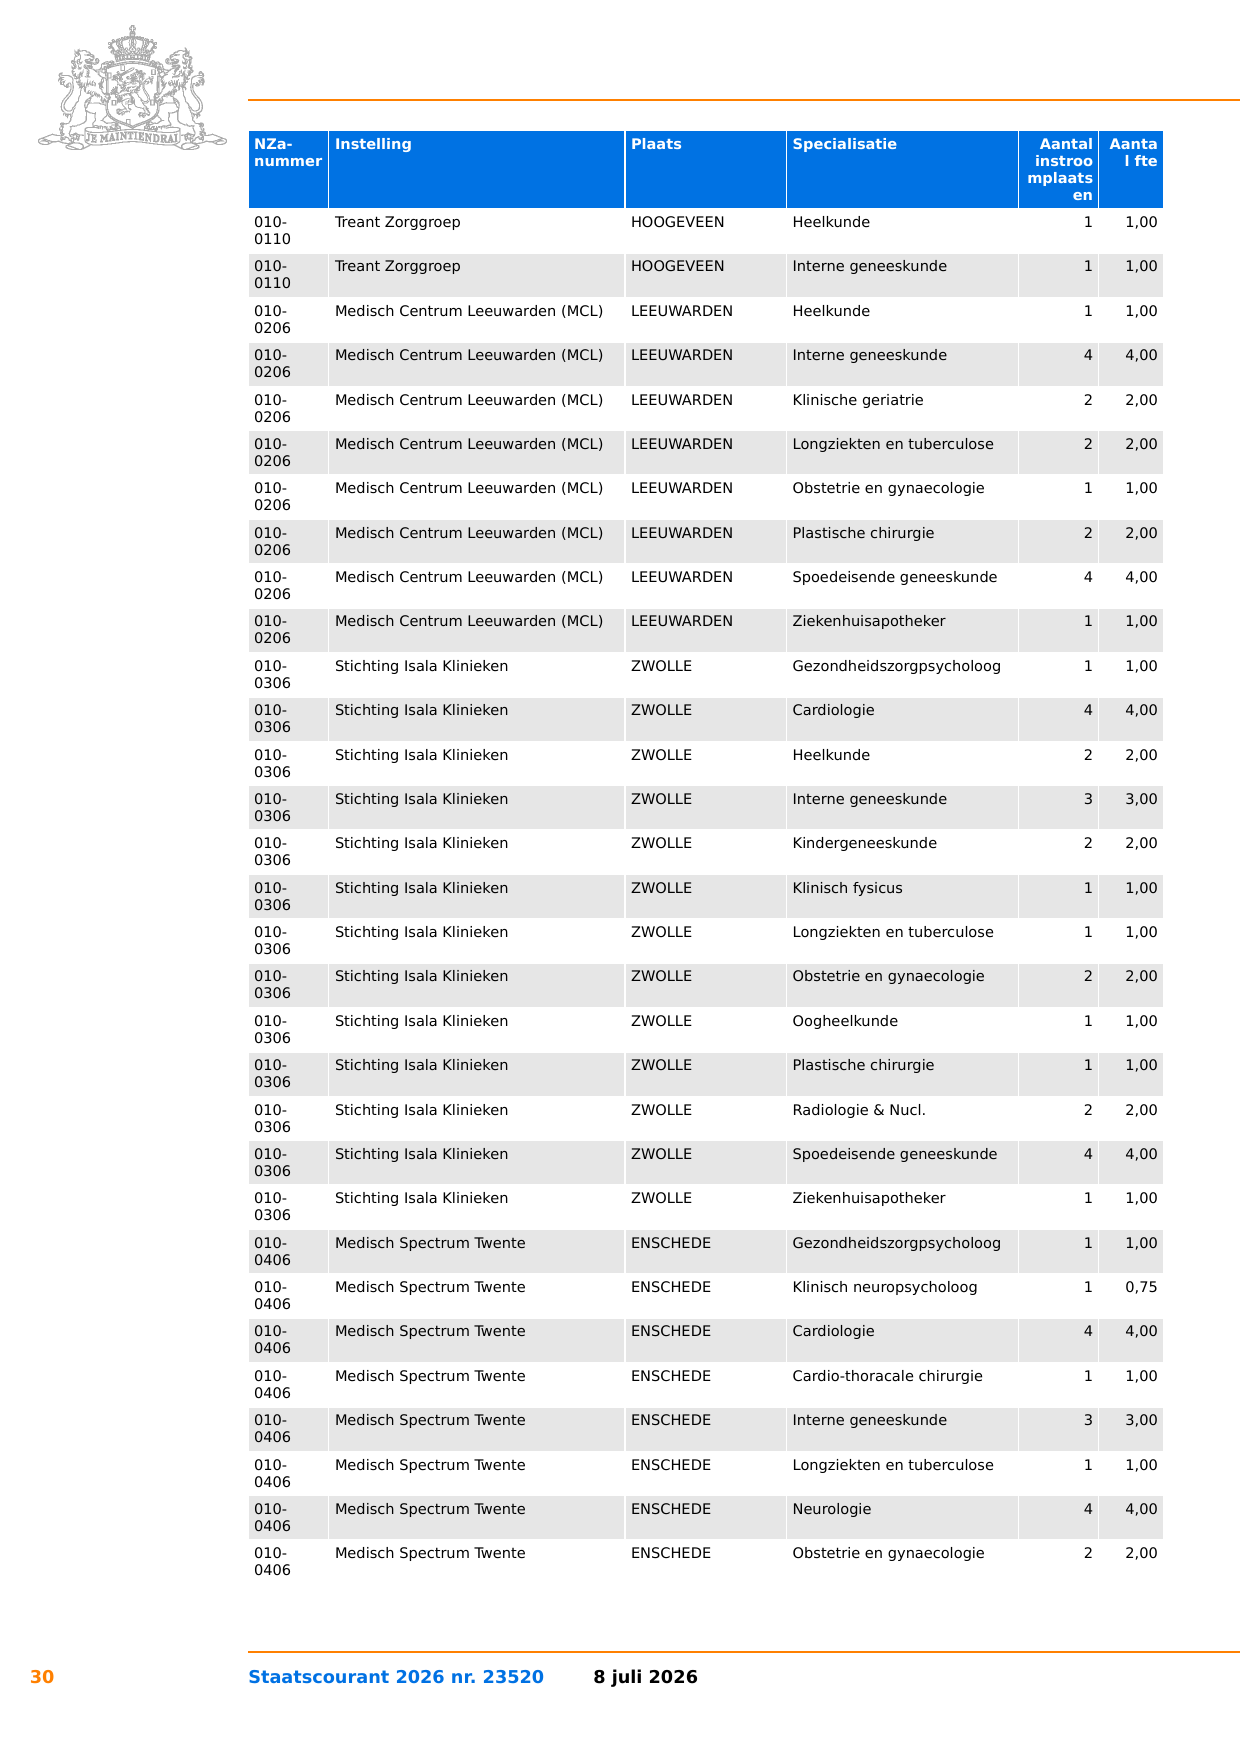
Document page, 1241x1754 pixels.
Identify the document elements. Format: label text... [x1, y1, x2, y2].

table_cell 2,00 [1099, 964, 1163, 1007]
table_cell Treant Zorggroep [329, 254, 624, 297]
table_cell Medisch Spectrum Twente [329, 1319, 624, 1362]
table_cell ZWOLLE [626, 875, 786, 918]
table_cell Medisch Centrum Leeuwarden (MCL) [329, 520, 624, 563]
table_cell 1,00 [1099, 1053, 1163, 1096]
table_cell 2,00 [1099, 387, 1163, 430]
table_cell 010-0306 [249, 786, 328, 829]
table_cell 1 [1019, 1363, 1098, 1406]
table_cell Interne geneeskunde [787, 343, 1018, 386]
table_cell ZWOLLE [626, 919, 786, 963]
table_cell 1,00 [1099, 1186, 1163, 1229]
table_cell Medisch Spectrum Twente [329, 1496, 624, 1539]
table_cell 3,00 [1099, 786, 1163, 829]
table_cell ENSCHEDE [626, 1319, 786, 1362]
table_cell ZWOLLE [626, 786, 786, 829]
table_cell 1,00 [1099, 609, 1163, 652]
table_cell 010-0406 [249, 1452, 328, 1495]
table_cell ZWOLLE [626, 1186, 786, 1229]
table_cell 010-0306 [249, 1097, 328, 1140]
table_cell Medisch Centrum Leeuwarden (MCL) [329, 343, 624, 386]
table_cell 1,00 [1099, 653, 1163, 696]
table_cell 010-0306 [249, 653, 328, 696]
table_cell 1 [1019, 653, 1098, 696]
table_cell Klinische geriatrie [787, 387, 1018, 430]
table_cell 2,00 [1099, 831, 1163, 874]
table_cell 2,00 [1099, 742, 1163, 785]
table_cell 1,00 [1099, 476, 1163, 519]
table_cell 2 [1019, 1541, 1098, 1584]
table_cell 010-0206 [249, 609, 328, 652]
table_cell Stichting Isala Klinieken [329, 964, 624, 1007]
table_cell Neurologie [787, 1496, 1018, 1539]
table_cell Medisch Spectrum Twente [329, 1541, 624, 1584]
table_cell Longziekten en tuberculose [787, 431, 1018, 474]
table_cell Stichting Isala Klinieken [329, 1141, 624, 1184]
table_cell 1 [1019, 1274, 1098, 1318]
table_cell 1 [1019, 875, 1098, 918]
table_cell Plastische chirurgie [787, 520, 1018, 563]
table_cell Longziekten en tuberculose [787, 919, 1018, 963]
table_cell Stichting Isala Klinieken [329, 1053, 624, 1096]
table_cell 1 [1019, 919, 1098, 963]
table_cell Medisch Centrum Leeuwarden (MCL) [329, 387, 624, 430]
table_cell ENSCHEDE [626, 1230, 786, 1273]
table_cell Medisch Centrum Leeuwarden (MCL) [329, 476, 624, 519]
table_cell 010-0406 [249, 1274, 328, 1318]
table_cell Stichting Isala Klinieken [329, 1008, 624, 1051]
table_cell ZWOLLE [626, 653, 786, 696]
table_cell 1 [1019, 1186, 1098, 1229]
table_cell LEEUWARDEN [626, 476, 786, 519]
table_cell 4 [1019, 698, 1098, 741]
table_cell Obstetrie en gynaecologie [787, 476, 1018, 519]
table_cell Klinisch fysicus [787, 875, 1018, 918]
table_cell 1 [1019, 209, 1098, 253]
table_cell 010-0306 [249, 1186, 328, 1229]
table_cell LEEUWARDEN [626, 609, 786, 652]
table_cell 4,00 [1099, 343, 1163, 386]
table_cell 010-0206 [249, 476, 328, 519]
table_cell 1 [1019, 1008, 1098, 1051]
table_header Aantal fte [1099, 131, 1163, 208]
table_cell Plastische chirurgie [787, 1053, 1018, 1096]
table_cell Stichting Isala Klinieken [329, 831, 624, 874]
table_cell 1 [1019, 1053, 1098, 1096]
table_cell 2 [1019, 831, 1098, 874]
table_cell ENSCHEDE [626, 1363, 786, 1406]
table_cell 4 [1019, 564, 1098, 608]
table_cell Spoedeisende geneeskunde [787, 564, 1018, 608]
picture [38, 25, 227, 150]
table_cell LEEUWARDEN [626, 520, 786, 563]
table_cell Stichting Isala Klinieken [329, 919, 624, 963]
table_cell 1 [1019, 1452, 1098, 1495]
table_cell ZWOLLE [626, 742, 786, 785]
table_cell Treant Zorggroep [329, 209, 624, 253]
table_cell 010-0206 [249, 520, 328, 563]
table_cell Stichting Isala Klinieken [329, 698, 624, 741]
table_cell Gezondheidszorgpsycholoog [787, 1230, 1018, 1273]
table_cell 2,00 [1099, 1097, 1163, 1140]
table_cell 010-0306 [249, 1141, 328, 1184]
table_cell Longziekten en tuberculose [787, 1452, 1018, 1495]
table_cell 1,00 [1099, 1452, 1163, 1495]
table_cell HOOGEVEEN [626, 254, 786, 297]
table_cell 2,00 [1099, 520, 1163, 563]
table_cell 010-0206 [249, 431, 328, 474]
table_cell 1,00 [1099, 875, 1163, 918]
table_cell 010-0110 [249, 254, 328, 297]
table_cell ENSCHEDE [626, 1496, 786, 1539]
table_cell 1 [1019, 609, 1098, 652]
table_cell 010-0206 [249, 343, 328, 386]
table_cell ZWOLLE [626, 1097, 786, 1140]
table_cell 010-0206 [249, 564, 328, 608]
table_header Instelling [329, 131, 624, 208]
table_cell Heelkunde [787, 742, 1018, 785]
table_cell Heelkunde [787, 209, 1018, 253]
table_cell 010-0406 [249, 1230, 328, 1273]
table_cell 010-0306 [249, 831, 328, 874]
table_cell Medisch Spectrum Twente [329, 1452, 624, 1495]
table_cell Medisch Spectrum Twente [329, 1408, 624, 1451]
table_cell Stichting Isala Klinieken [329, 1097, 624, 1140]
table_cell 010-0306 [249, 1008, 328, 1051]
table_header Aantal instroomplaatsen [1019, 131, 1098, 208]
table_cell 4,00 [1099, 698, 1163, 741]
table_cell Medisch Centrum Leeuwarden (MCL) [329, 298, 624, 341]
table_cell Medisch Spectrum Twente [329, 1230, 624, 1273]
table_cell 2 [1019, 1097, 1098, 1140]
table_cell 010-0206 [249, 298, 328, 341]
table_cell LEEUWARDEN [626, 431, 786, 474]
table_cell ZWOLLE [626, 698, 786, 741]
table_cell 1 [1019, 254, 1098, 297]
table_cell Cardiologie [787, 698, 1018, 741]
table_cell 2 [1019, 520, 1098, 563]
table_cell 4 [1019, 1319, 1098, 1362]
table_cell HOOGEVEEN [626, 209, 786, 253]
table_cell 4,00 [1099, 1141, 1163, 1184]
table_header NZa-nummer [249, 131, 328, 208]
table_cell Gezondheidszorgpsycholoog [787, 653, 1018, 696]
table_cell 010-0306 [249, 742, 328, 785]
table_cell 1,00 [1099, 209, 1163, 253]
table_cell Medisch Centrum Leeuwarden (MCL) [329, 431, 624, 474]
table_cell LEEUWARDEN [626, 387, 786, 430]
table_cell 1,00 [1099, 1008, 1163, 1051]
table_cell 3 [1019, 1408, 1098, 1451]
table_cell 010-0406 [249, 1496, 328, 1539]
table_cell 010-0406 [249, 1319, 328, 1362]
table_cell ZWOLLE [626, 1141, 786, 1184]
table_cell 010-0306 [249, 919, 328, 963]
table_cell 0,75 [1099, 1274, 1163, 1318]
table_cell 010-0306 [249, 698, 328, 741]
table_cell Stichting Isala Klinieken [329, 653, 624, 696]
table_cell 2,00 [1099, 1541, 1163, 1584]
table_cell 4 [1019, 1141, 1098, 1184]
table_cell 4,00 [1099, 1496, 1163, 1539]
table_header Plaats [626, 131, 786, 208]
table_cell 1 [1019, 298, 1098, 341]
table_cell 3,00 [1099, 1408, 1163, 1451]
table_cell ZWOLLE [626, 1008, 786, 1051]
table_cell Cardio-thoracale chirurgie [787, 1363, 1018, 1406]
table_cell 010-0306 [249, 875, 328, 918]
table_cell 010-0406 [249, 1408, 328, 1451]
table_cell 010-0306 [249, 1053, 328, 1096]
table_cell ENSCHEDE [626, 1452, 786, 1495]
table_cell 1 [1019, 1230, 1098, 1273]
table_header Specialisatie [787, 131, 1018, 208]
table_cell 010-0406 [249, 1541, 328, 1584]
table_cell 2 [1019, 431, 1098, 474]
table_cell LEEUWARDEN [626, 298, 786, 341]
table_cell Medisch Spectrum Twente [329, 1363, 624, 1406]
table_cell ZWOLLE [626, 831, 786, 874]
table_cell 010-0306 [249, 964, 328, 1007]
table_cell 1,00 [1099, 1230, 1163, 1273]
table_cell ENSCHEDE [626, 1408, 786, 1451]
table_cell Ziekenhuisapotheker [787, 1186, 1018, 1229]
table_cell LEEUWARDEN [626, 564, 786, 608]
table_cell Obstetrie en gynaecologie [787, 964, 1018, 1007]
table_cell 2 [1019, 964, 1098, 1007]
table_cell 2,00 [1099, 431, 1163, 474]
table_cell Obstetrie en gynaecologie [787, 1541, 1018, 1584]
table_cell 1,00 [1099, 1363, 1163, 1406]
table_cell 4,00 [1099, 564, 1163, 608]
table_cell 1,00 [1099, 919, 1163, 963]
table_cell Stichting Isala Klinieken [329, 875, 624, 918]
table_cell Stichting Isala Klinieken [329, 786, 624, 829]
table_cell ZWOLLE [626, 964, 786, 1007]
table_cell Oogheelkunde [787, 1008, 1018, 1051]
table_cell 1 [1019, 476, 1098, 519]
table_cell 2 [1019, 742, 1098, 785]
table_cell 3 [1019, 786, 1098, 829]
table_cell Stichting Isala Klinieken [329, 1186, 624, 1229]
table_cell Ziekenhuisapotheker [787, 609, 1018, 652]
table_cell Heelkunde [787, 298, 1018, 341]
table_cell Stichting Isala Klinieken [329, 742, 624, 785]
table_cell 1,00 [1099, 254, 1163, 297]
table_cell 2 [1019, 387, 1098, 430]
table_cell Interne geneeskunde [787, 786, 1018, 829]
table_cell Klinisch neuropsycholoog [787, 1274, 1018, 1318]
table_cell ENSCHEDE [626, 1274, 786, 1318]
table_cell 010-0110 [249, 209, 328, 253]
table_cell 010-0406 [249, 1363, 328, 1406]
table_cell Spoedeisende geneeskunde [787, 1141, 1018, 1184]
table_cell 4 [1019, 343, 1098, 386]
table_cell Medisch Centrum Leeuwarden (MCL) [329, 564, 624, 608]
table_cell ENSCHEDE [626, 1541, 786, 1584]
table_cell ZWOLLE [626, 1053, 786, 1096]
table_cell 1,00 [1099, 298, 1163, 341]
table_cell Interne geneeskunde [787, 1408, 1018, 1451]
table_cell 010-0206 [249, 387, 328, 430]
table_cell LEEUWARDEN [626, 343, 786, 386]
table_cell Medisch Spectrum Twente [329, 1274, 624, 1318]
table_cell 4,00 [1099, 1319, 1163, 1362]
table_cell Interne geneeskunde [787, 254, 1018, 297]
table_cell Medisch Centrum Leeuwarden (MCL) [329, 609, 624, 652]
table_cell Radiologie & Nucl. [787, 1097, 1018, 1140]
table_cell Kindergeneeskunde [787, 831, 1018, 874]
table_cell 4 [1019, 1496, 1098, 1539]
table_cell Cardiologie [787, 1319, 1018, 1362]
